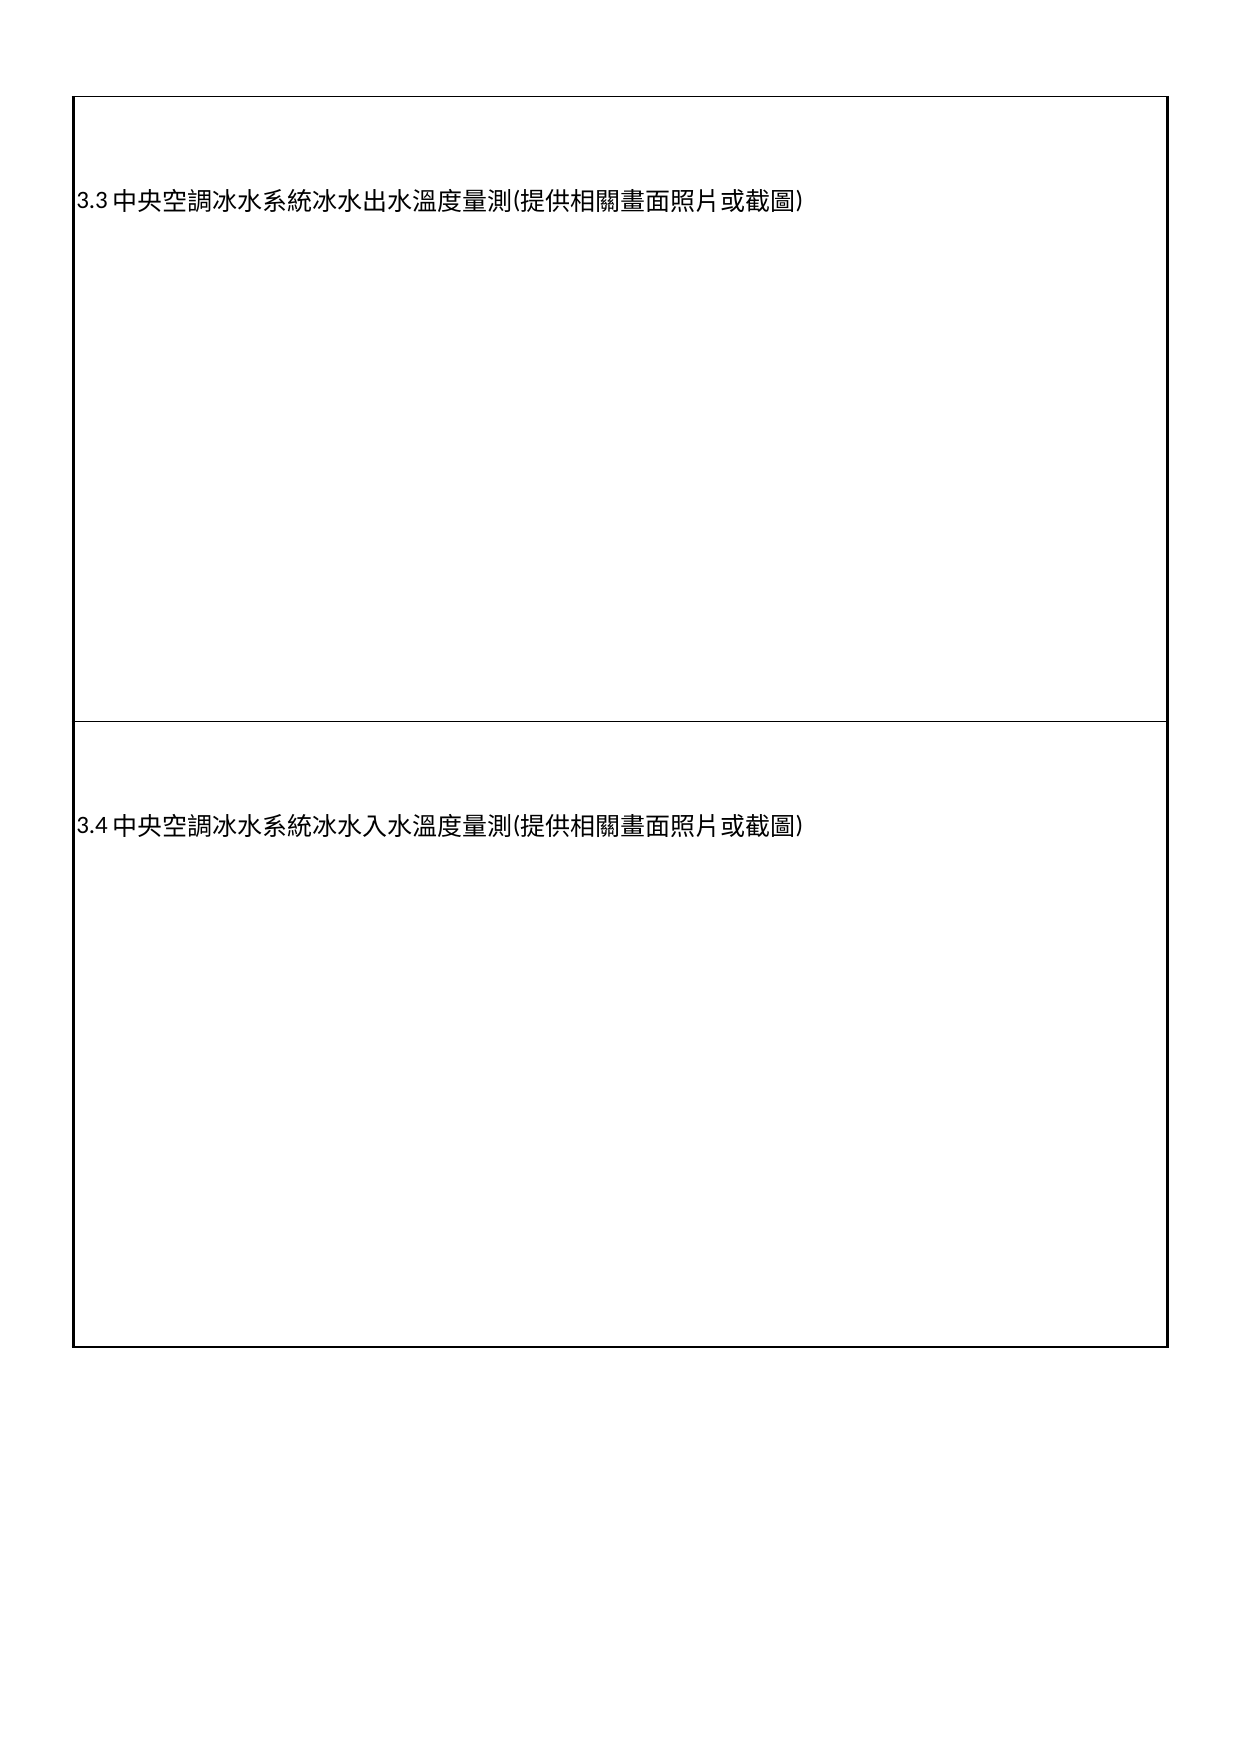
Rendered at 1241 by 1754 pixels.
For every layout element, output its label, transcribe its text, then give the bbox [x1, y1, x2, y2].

table_cell 3.3中央空調冰水系統冰水出水溫度量測(提供相關畫面照片或截圖) [75, 97, 1166, 721]
table_cell 3.4中央空調冰水系統冰水入水溫度量測(提供相關畫面照片或截圖) [75, 722, 1166, 1346]
